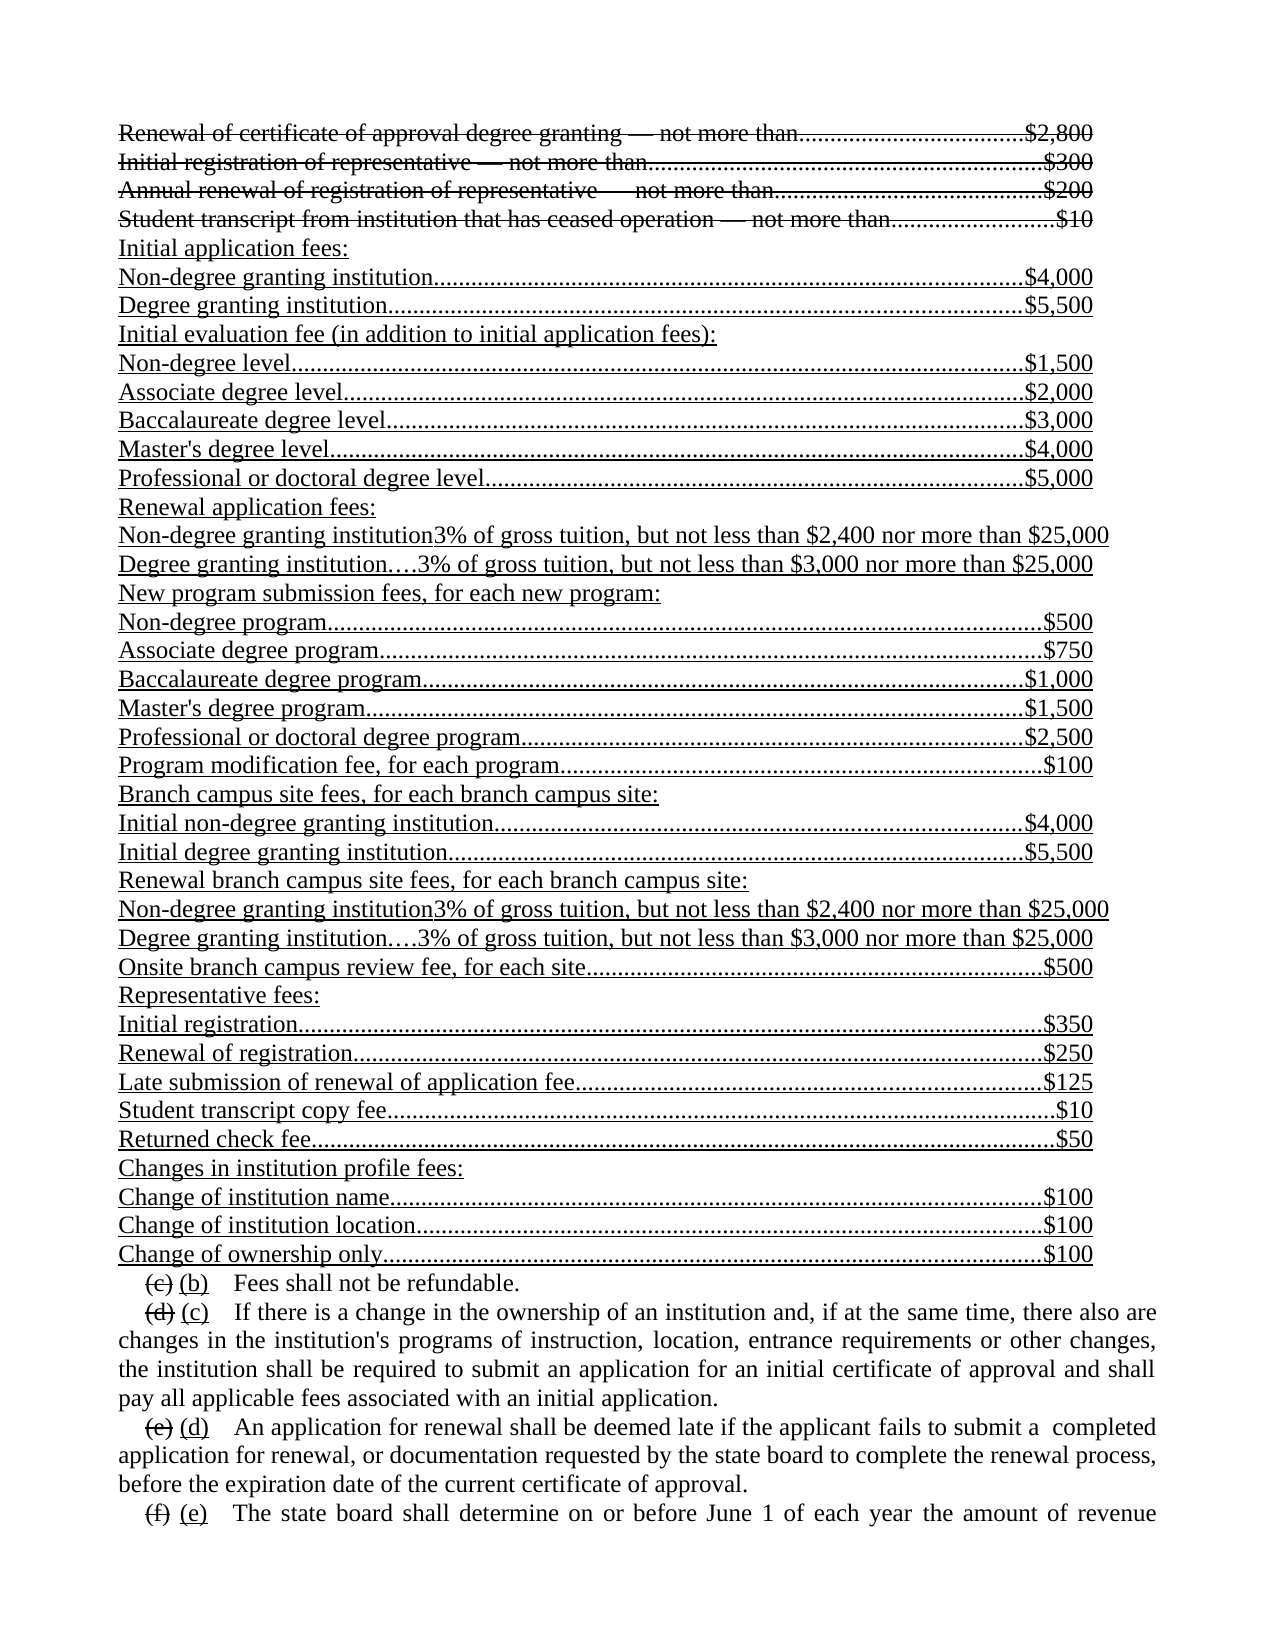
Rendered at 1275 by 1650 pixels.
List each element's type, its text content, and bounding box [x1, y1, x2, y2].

text Associate degree level $2,000 [118, 377, 1157, 406]
text Degree granting institution $5,500 [118, 291, 1157, 319]
text Changes in institution profile fees: [118, 1153, 1157, 1182]
text Non-degree granting institution $4,000 [118, 262, 1157, 291]
text Renewal application fees: [118, 492, 1157, 521]
text Change of institution name $100 [118, 1182, 1157, 1211]
text Initial evaluation fee (in addition to initial application fees): [118, 319, 1157, 348]
text (d) (c) If there is a change in the ownership of an institution and, if at the same time, there also are changes in the institution's programs of instruction, location, entrance requirements or other changes, the institution shall be required to submit an application for an initial certificate of approval and shall pay all applicable fees associated with an initial application. [118, 1297, 1157, 1412]
text Non-degree granting institution 3% of gross tuition, but not less than $2,400 nor more than $25,000 [118, 521, 1157, 549]
text Change of ownership only $100 [118, 1239, 1157, 1268]
text Baccalaureate degree program $1,000 [118, 664, 1157, 693]
text Change of institution location $100 [118, 1211, 1157, 1239]
text Returned check fee $50 [118, 1124, 1157, 1153]
text Student transcript from institution that has ceased operation — not more than $10 [118, 204, 1157, 233]
text Branch campus site fees, for each branch campus site: [118, 779, 1157, 808]
text Renewal of registration $250 [118, 1038, 1157, 1067]
text Baccalaureate degree level $3,000 [118, 406, 1157, 434]
text Representative fees: [118, 981, 1157, 1009]
text Associate degree program $750 [118, 636, 1157, 664]
text Professional or doctoral degree level $5,000 [118, 463, 1157, 492]
text Initial registration $350 [118, 1009, 1157, 1038]
text Professional or doctoral degree program $2,500 [118, 722, 1157, 751]
text (f) (e) The state board shall determine on or before June 1 of each year the amount of revenue [118, 1498, 1157, 1527]
text Student transcript copy fee $10 [118, 1096, 1157, 1124]
text New program submission fees, for each new program: [118, 578, 1157, 607]
text Degree granting institution 3% of gross tuition, but not less than $3,000 nor more than $25,000 [118, 923, 1157, 952]
text Initial degree granting institution $5,500 [118, 837, 1157, 866]
text Onsite branch campus review fee, for each site $500 [118, 952, 1157, 981]
text (e) (d) An application for renewal shall be deemed late if the applicant fails to submit a completed application for renewal, or documentation requested by the state board to complete the renewal process, before the expiration date of the current certificate of approval. [118, 1412, 1157, 1498]
text Master's degree level $4,000 [118, 434, 1157, 463]
text Non-degree level $1,500 [118, 348, 1157, 377]
text Renewal branch campus site fees, for each branch campus site: [118, 866, 1157, 894]
text Master's degree program $1,500 [118, 693, 1157, 722]
text Non-degree granting institution 3% of gross tuition, but not less than $2,400 nor more than $25,000 [118, 894, 1157, 923]
text Program modification fee, for each program $100 [118, 751, 1157, 779]
text Late submission of renewal of application fee $125 [118, 1067, 1157, 1096]
text Initial application fees: [118, 233, 1157, 262]
text Degree granting institution 3% of gross tuition, but not less than $3,000 nor more than $25,000 [118, 549, 1157, 578]
text Initial registration of representative — not more than $300 [118, 147, 1157, 176]
text Non-degree program $500 [118, 607, 1157, 636]
text Renewal of certificate of approval degree granting — not more than $2,800 [118, 118, 1157, 147]
text Annual renewal of registration of representative — not more than $200 [118, 176, 1157, 204]
text Initial non-degree granting institution $4,000 [118, 808, 1157, 837]
text (c) (b) Fees shall not be refundable. [118, 1268, 1157, 1297]
